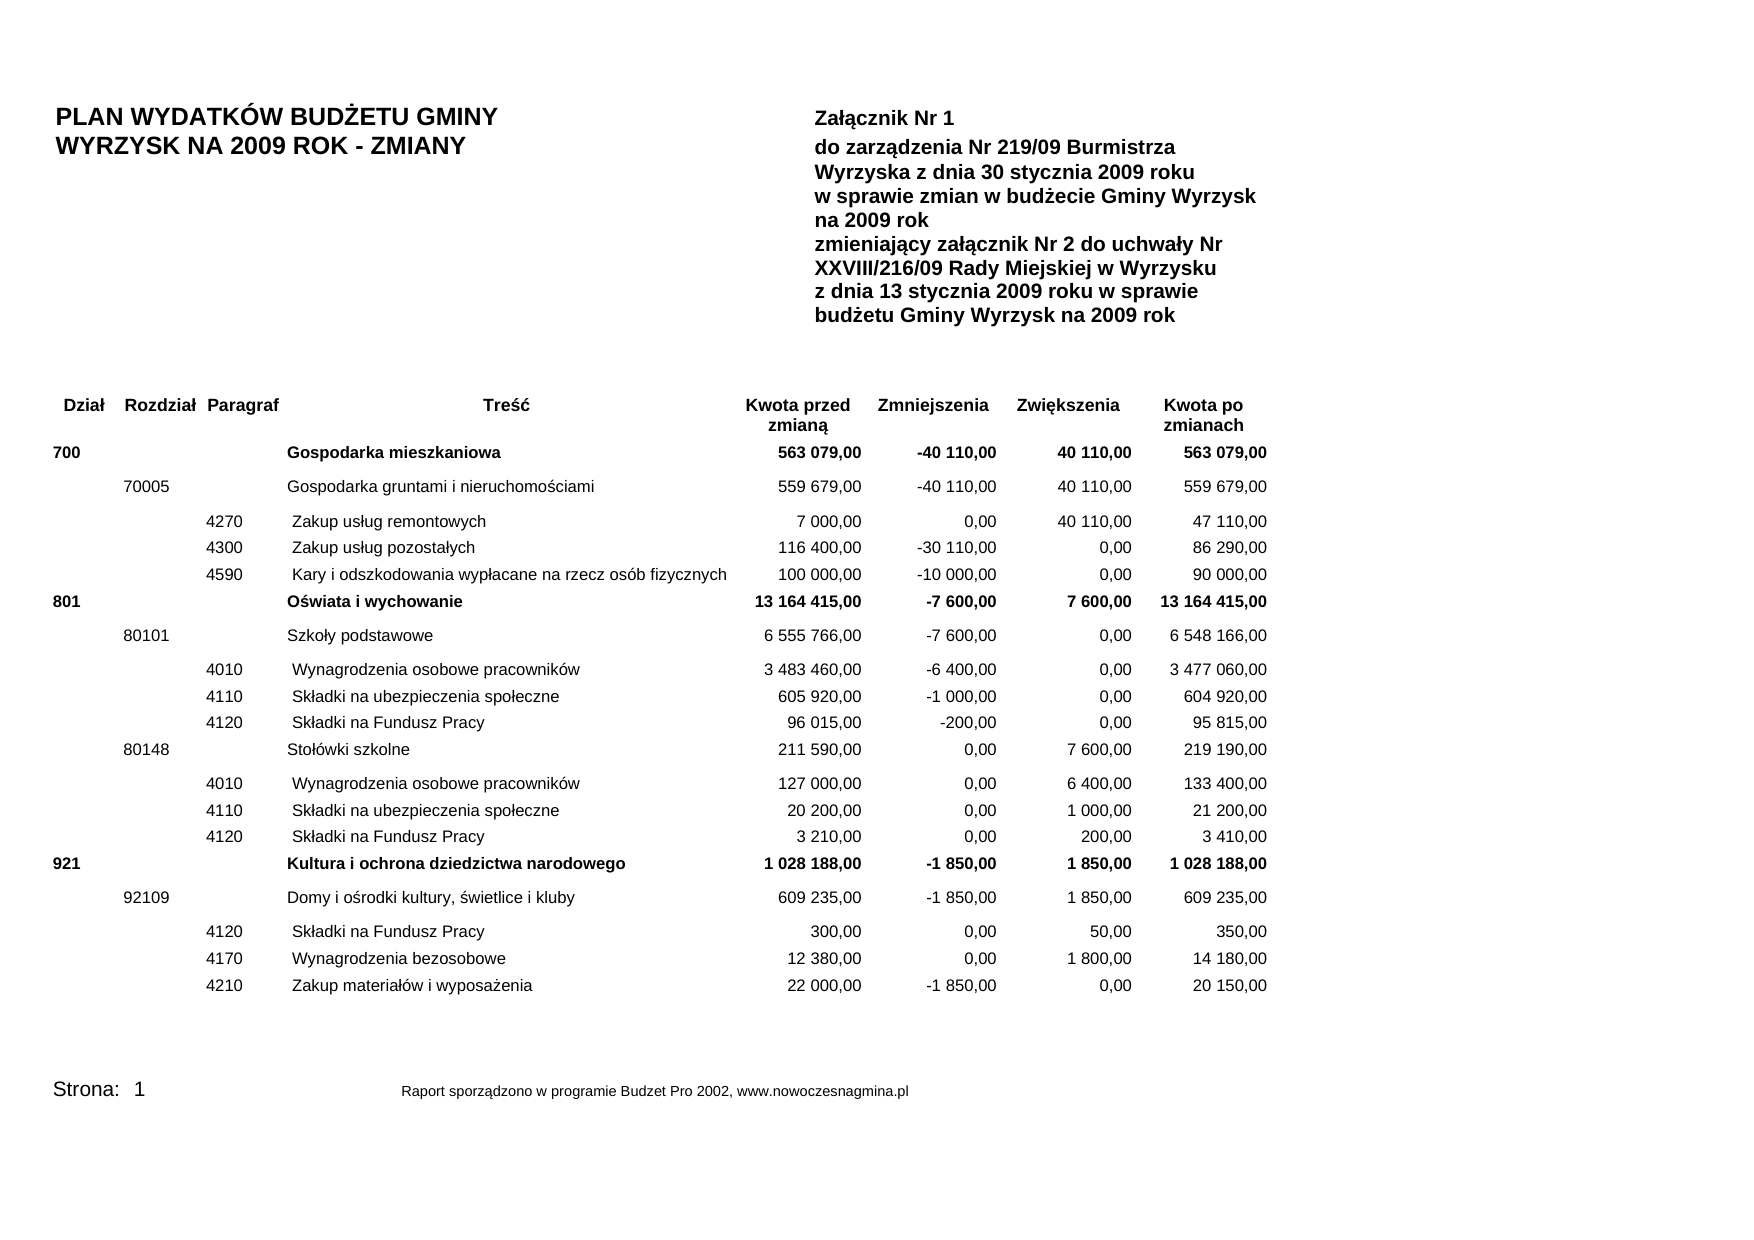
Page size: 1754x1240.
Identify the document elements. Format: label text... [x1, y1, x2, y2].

text 4110 Składki na ubezpieczenia społeczne 605 920,00 -1 000,00 0,00 604 920,00 [48, 686, 1705, 706]
text 4210 Zakup materiałów i wyposażenia 22 000,00 -1 850,00 0,00 20 150,00 [48, 976, 1705, 995]
text 4120 Składki na Fundusz Pracy 300,00 0,00 50,00 350,00 [48, 922, 1705, 941]
text w sprawie zmian w budżecie Gminy Wyrzysk [48, 183, 1705, 207]
text Strona: 1 Raport sporządzono w programie Budzet Pro 2002, www.nowoczesnagmina.pl [48, 1077, 1705, 1101]
text 4120 Składki na Fundusz Pracy 3 210,00 0,00 200,00 3 410,00 [48, 827, 1705, 846]
text 4300 Zakup usług pozostałych 116 400,00 -30 110,00 0,00 86 290,00 [48, 538, 1705, 557]
text 70005 Gospodarka gruntami i nieruchomościami 559 679,00 -40 110,00 40 110,00 559 679,00 [48, 477, 1705, 496]
text 80101 Szkoły podstawowe 6 555 766,00 -7 600,00 0,00 6 548 166,00 [48, 626, 1705, 645]
text z dnia 13 stycznia 2009 roku w sprawie [48, 279, 1705, 303]
text PLAN WYDATKÓW BUDŻETU GMINY Załącznik Nr 1 [48, 102, 1705, 131]
text budżetu Gminy Wyrzysk na 2009 rok [48, 303, 1705, 327]
text 801 Oświata i wychowanie 13 164 415,00 -7 600,00 7 600,00 13 164 415,00 [48, 591, 1705, 611]
text Wyrzyska z dnia 30 stycznia 2009 roku [48, 159, 1705, 183]
text XXVIII/216/09 Rady Miejskiej w Wyrzysku [48, 255, 1705, 279]
text zmieniający załącznik Nr 2 do uchwały Nr [48, 231, 1705, 255]
text 4170 Wynagrodzenia bezosobowe 12 380,00 0,00 1 800,00 14 180,00 [48, 949, 1705, 968]
text WYRZYSK NA 2009 ROK - ZMIANY do zarządzenia Nr 219/09 Burmistrza [48, 131, 1705, 159]
text 4120 Składki na Fundusz Pracy 96 015,00 -200,00 0,00 95 815,00 [48, 713, 1705, 732]
text zmianą zmianach [48, 415, 1705, 436]
text Dział Rozdział Paragraf Treść Kwota przed Zmniejszenia Zwiększenia Kwota po [48, 395, 1705, 415]
text 4010 Wynagrodzenia osobowe pracowników 127 000,00 0,00 6 400,00 133 400,00 [48, 774, 1705, 793]
text 4590 Kary i odszkodowania wypłacane na rzecz osób fizycznych 100 000,00 -10 000,00 0,00 90 000,00 [48, 565, 1705, 584]
text 4010 Wynagrodzenia osobowe pracowników 3 483 460,00 -6 400,00 0,00 3 477 060,00 [48, 660, 1705, 679]
text 4270 Zakup usług remontowych 7 000,00 0,00 40 110,00 47 110,00 [48, 511, 1705, 531]
text 80148 Stołówki szkolne 211 590,00 0,00 7 600,00 219 190,00 [48, 740, 1705, 759]
text 700 Gospodarka mieszkaniowa 563 079,00 -40 110,00 40 110,00 563 079,00 [48, 443, 1705, 462]
text 92109 Domy i ośrodki kultury, świetlice i kluby 609 235,00 -1 850,00 1 850,00 609 235,00 [48, 888, 1705, 907]
text na 2009 rok [48, 207, 1705, 231]
text 921 Kultura i ochrona dziedzictwa narodowego 1 028 188,00 -1 850,00 1 850,00 1 028 188,00 [48, 854, 1705, 873]
text 4110 Składki na ubezpieczenia społeczne 20 200,00 0,00 1 000,00 21 200,00 [48, 801, 1705, 820]
